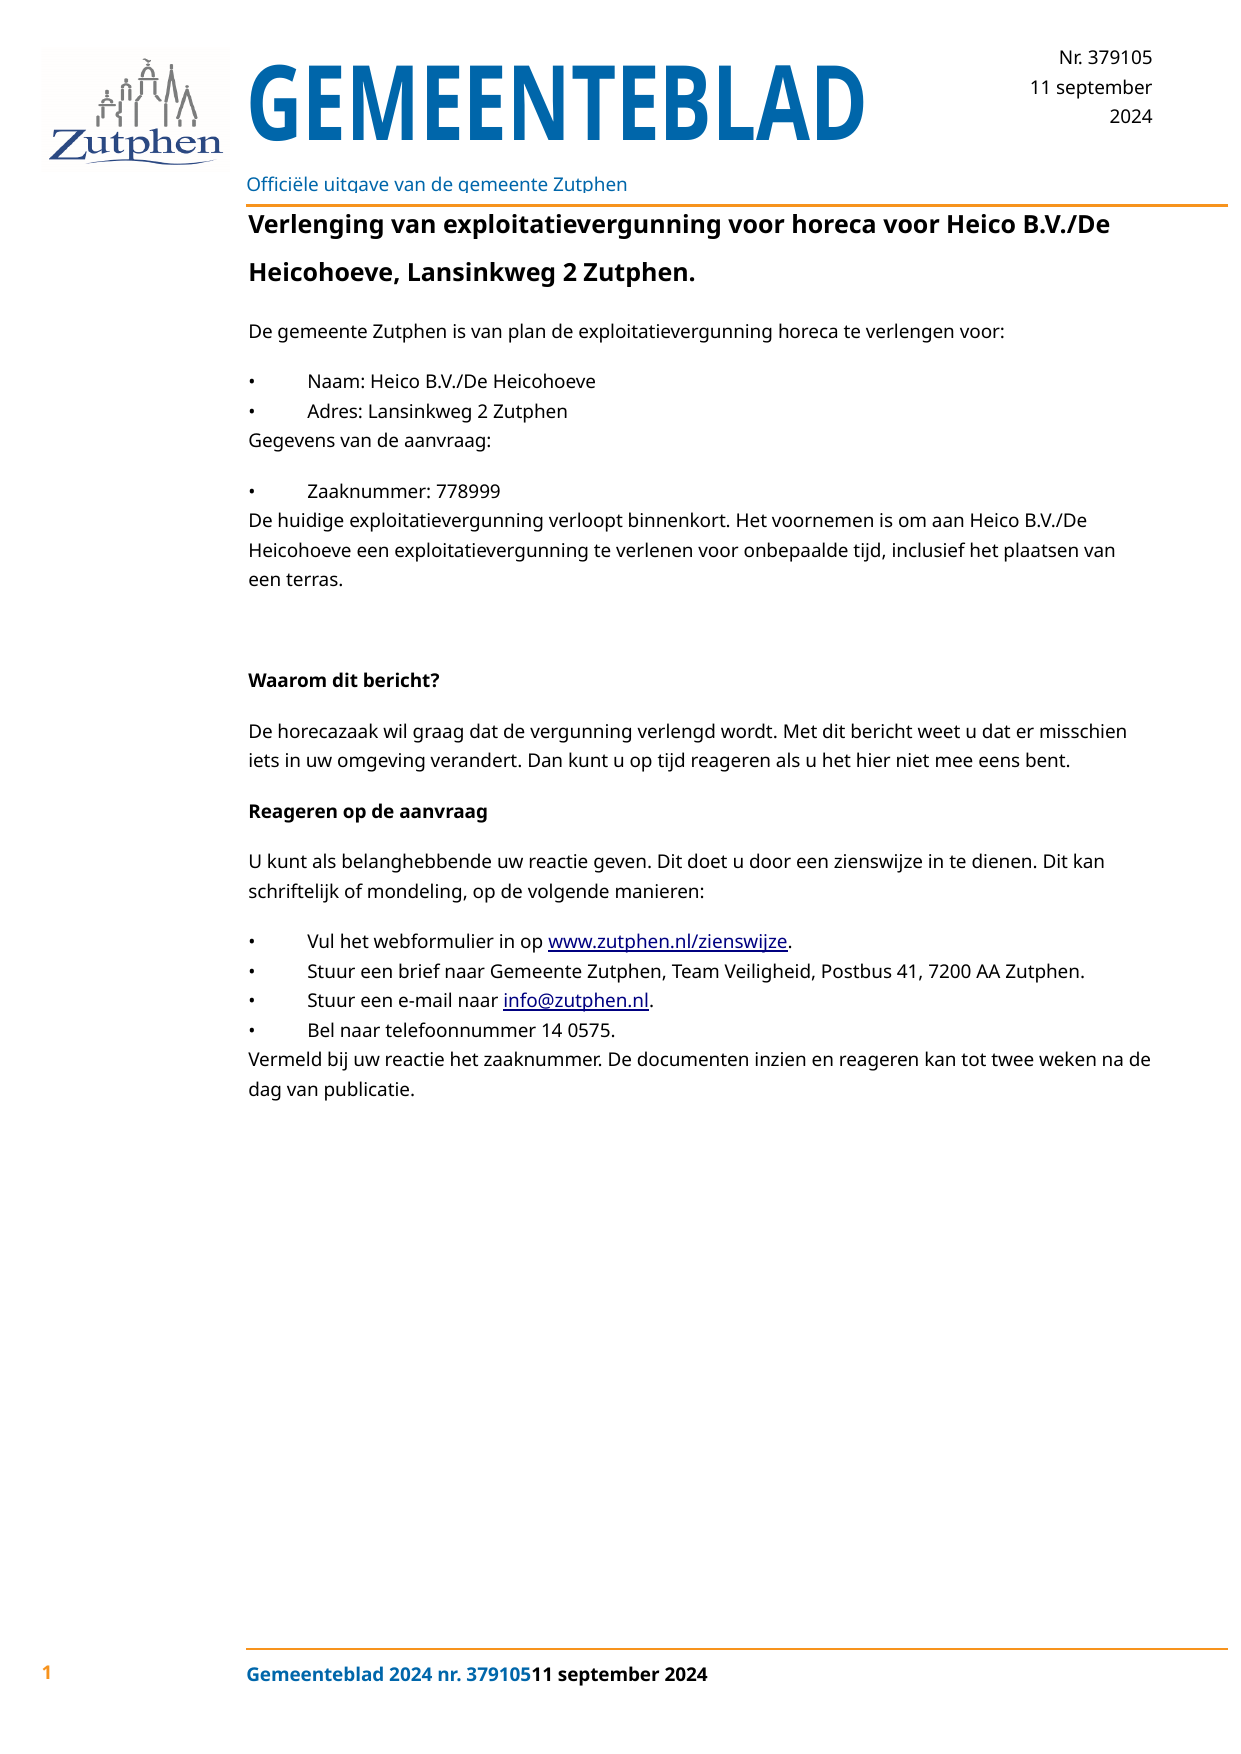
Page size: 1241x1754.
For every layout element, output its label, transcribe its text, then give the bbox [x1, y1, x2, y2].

list Bel naar telefoonnummer 14 0575. [248, 1017, 1152, 1043]
text Gegevens van de aanvraag: [248, 427, 1152, 453]
text De huidige exploitatievergunning verloopt binnenkort. Het voornemen is om aan Heico B.V./De Heicohoeve een exploitatievergunning te verlenen voor onbepaalde tijd, inclusief het plaatsen van een terras. [248, 507, 1152, 592]
text De horecazaak wil graag dat de vergunning verlengd wordt. Met dit bericht weet u dat er misschien iets in uw omgeving verandert. Dan kunt u op tijd reageren als u het hier niet mee eens bent. [248, 718, 1152, 773]
text Waarom dit bericht? [248, 667, 1152, 693]
list Adres: Lansinkweg 2 Zutphen [248, 398, 1152, 424]
list Stuur een brief naar Gemeente Zutphen, Team Veiligheid, Postbus 41, 7200 AA Zutphen. [248, 958, 1152, 984]
list Naam: Heico B.V./De Heicohoeve [248, 368, 1152, 394]
text U kunt als belanghebbende uw reactie geven. Dit doet u door een zienswijze in te dienen. Dit kan schriftelijk of mondeling, op de volgende manieren: [248, 848, 1152, 904]
text Reageren op de aanvraag [248, 798, 1152, 824]
text Vermeld bij uw reactie het zaaknummer. De documenten inzien en reageren kan tot twee weken na de dag van publicatie. [248, 1047, 1152, 1102]
list Stuur een e-mail naar info@zutphen.nl. [248, 987, 1152, 1013]
list Zaaknummer: 778999 [248, 478, 1152, 504]
picture [41, 47, 231, 172]
text Verlenging van exploitatievergunning voor horeca voor Heico B.V./De Heicohoeve, Lansinkweg 2 Zutphen. [248, 207, 1152, 288]
list Vul het webformulier in op www.zutphen.nl/zienswijze. [248, 928, 1152, 954]
text De gemeente Zutphen is van plan de exploitatievergunning horeca te verlengen voor: [248, 318, 1152, 344]
